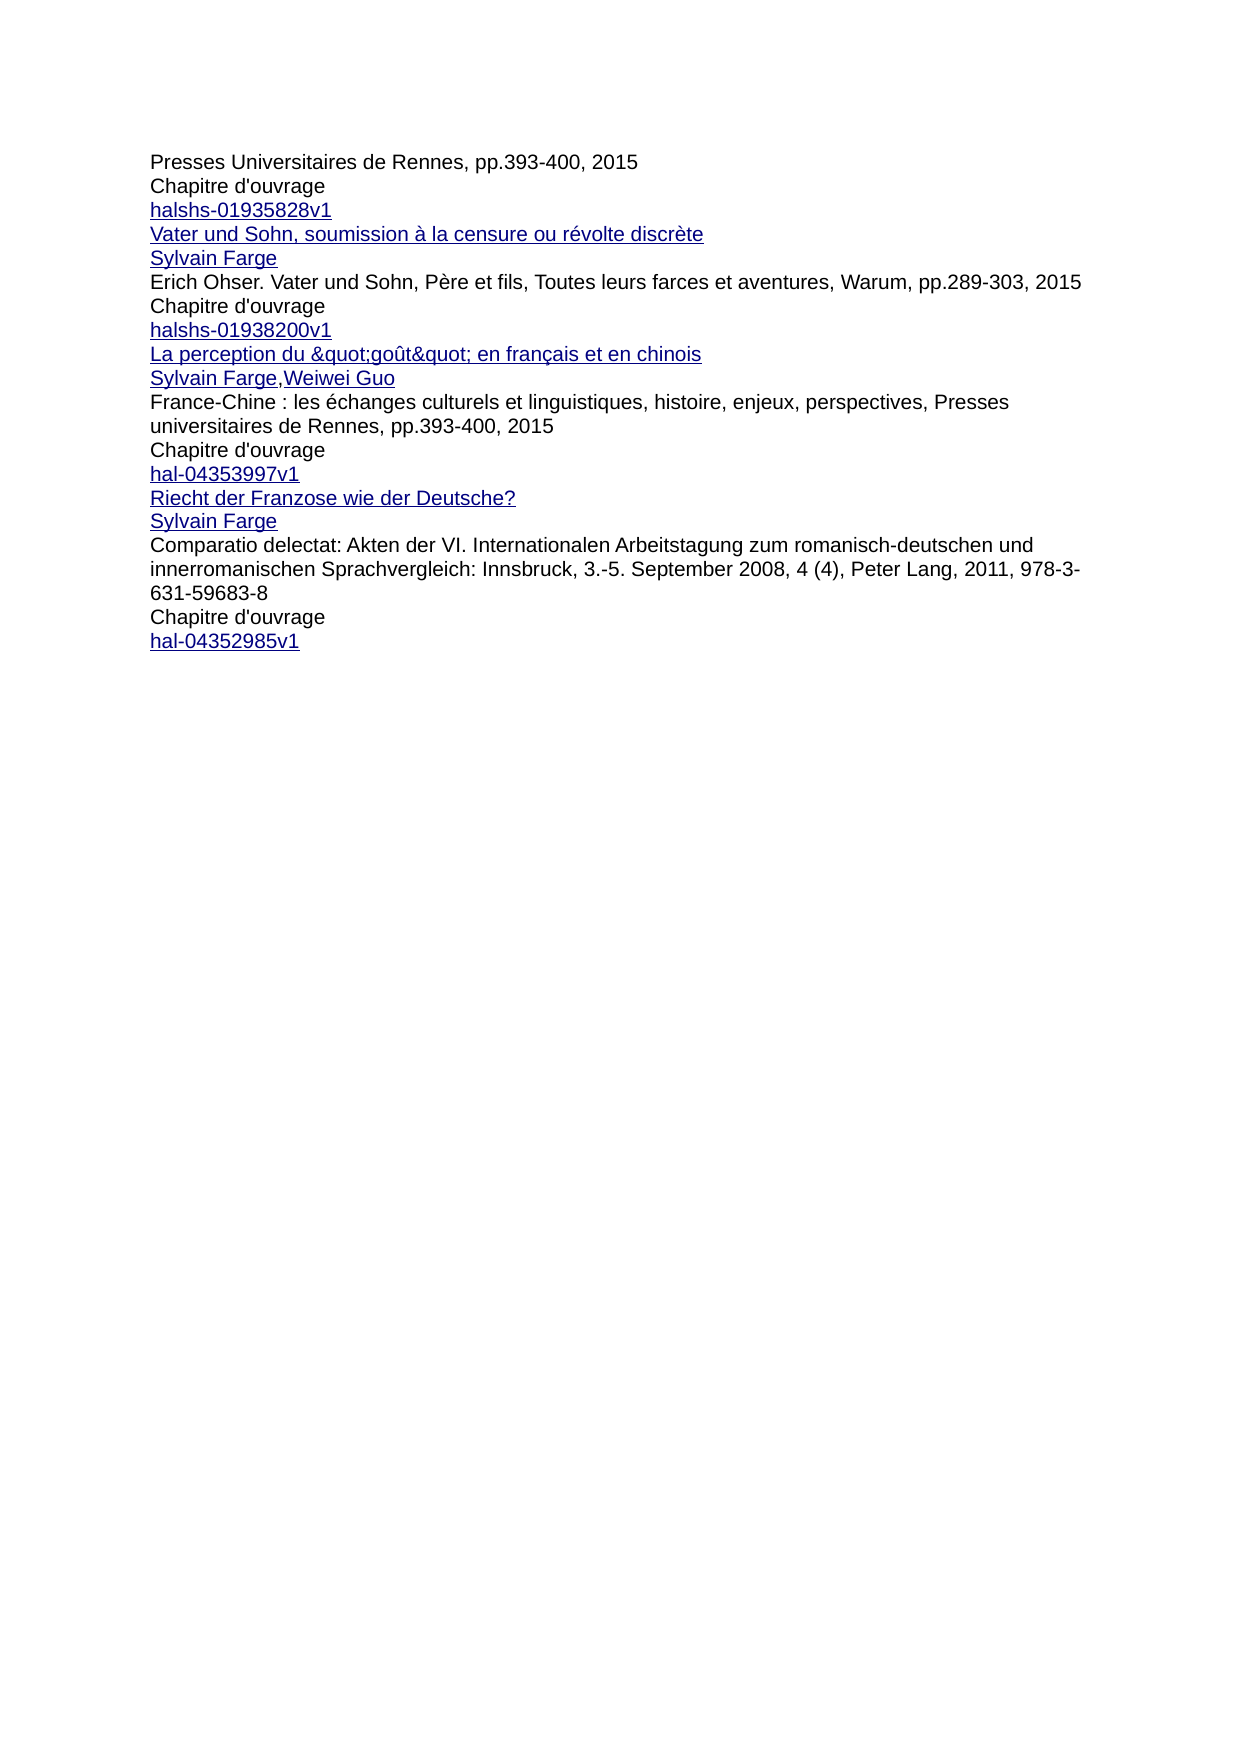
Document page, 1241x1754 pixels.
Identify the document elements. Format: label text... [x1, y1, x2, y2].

table_cell Riecht der Franzose wie der Deutsche? Sylvain Farge Comparatio delectat: Akten der VI. Internationalen Arbeitstagung zum romanisch-deutschen und innerromanischen Sprachvergleich: Innsbruck, 3.-5. September 2008, 4 (4), Peter Lang, 2011, 978-3-631-59683-8 Chapitre d'ouvrage hal-04352985v1 [150, 485, 1090, 653]
table_cell Vater und Sohn, soumission à la censure ou révolte discrète Sylvain Farge Erich Ohser. Vater und Sohn, Père et fils, Toutes leurs farces et aventures, Warum, pp.289-303, 2015 Chapitre d'ouvrage halshs-01938200v1 [150, 222, 1090, 342]
table_cell La perception du &quot;goût&quot; en français et en chinois Sylvain Farge,Weiwei Guo France-Chine : les échanges culturels et linguistiques, histoire, enjeux, perspectives, Presses universitaires de Rennes, pp.393-400, 2015 Chapitre d'ouvrage hal-04353997v1 [150, 342, 1090, 485]
table_cell La perception du &quot;goût&quot; en français et en chinois Weiwei Guo,Sylvain Farge Yvan Daniel. France-Chine: les échanges culturels et linguistiques, histoire, enjeux, perspectives, Presses Universitaires de Rennes, pp.393-400, 2015 Chapitre d'ouvrage halshs-01935828v1 [150, 150, 1090, 222]
